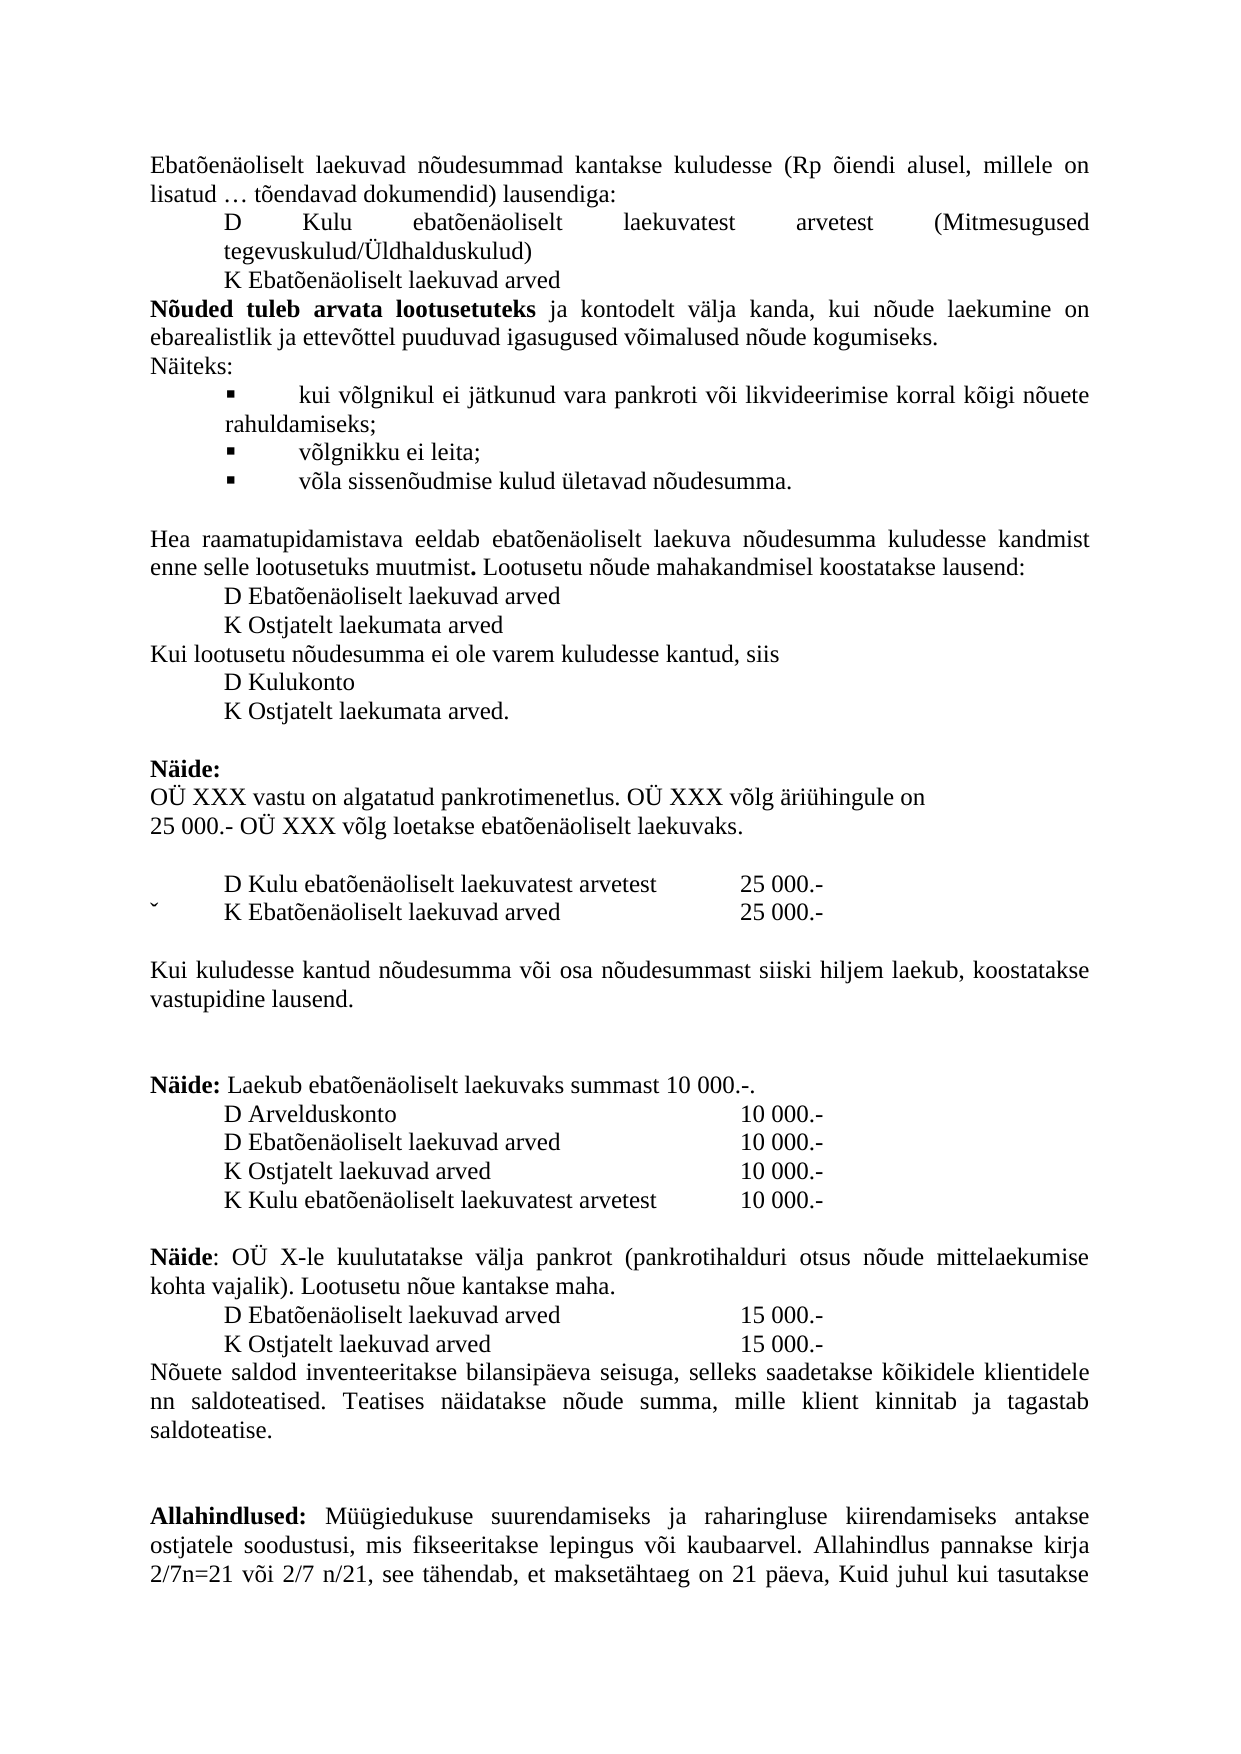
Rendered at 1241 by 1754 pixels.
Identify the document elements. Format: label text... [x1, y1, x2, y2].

text Ebatõenäoliselt laekuvad nõudesummad kantakse kuludesse (Rp õiendi alusel, millele on lisatud … tõendavad dokumendid) lausendiga: [150, 150, 1090, 207]
text D Kulu ebatõenäoliselt laekuvatest arvetest 25 000.- [150, 869, 1090, 897]
list kui võlgnikul ei jätkunud vara pankroti või likvideerimise korral kõigi nõuete rahuldamiseks; [225, 380, 1090, 437]
text Kui kuludesse kantud nõudesumma või osa nõudesummast siiski hiljem laekub, koostatakse vastupidine lausend. [150, 955, 1090, 1012]
list võlgnikku ei leita; [225, 437, 1090, 466]
text K Ebatõenäoliselt laekuvad arved [150, 265, 1090, 294]
text Näide: Laekub ebatõenäoliselt laekuvaks summast 10 000.-. [150, 1070, 1090, 1099]
text K Ostjatelt laekuvad arved 15 000.- [150, 1329, 1090, 1357]
list võla sissenõudmise kulud ületavad nõudesumma. [225, 466, 1090, 495]
text D Ebatõenäoliselt laekuvad arved [150, 581, 1090, 610]
text ˇ K Ebatõenäoliselt laekuvad arved 25 000.- [150, 897, 1090, 926]
text Nõuded tuleb arvata lootusetuteks ja kontodelt välja kanda, kui nõude laekumine on ebarealistlik ja ettevõttel puuduvad igasugused võimalused nõude kogumiseks. [150, 294, 1090, 351]
text 25 000.- OÜ XXX võlg loetakse ebatõenäoliselt laekuvaks. [150, 811, 1090, 840]
text Kui lootusetu nõudesumma ei ole varem kuludesse kantud, siis [150, 639, 1090, 667]
text D Kulu ebatõenäoliselt laekuvatest arvetest (Mitmesugused tegevuskulud/Üldhalduskulud) [224, 207, 1090, 265]
text D Arvelduskonto 10 000.- [150, 1099, 1090, 1127]
text Näide: [150, 754, 1090, 782]
text Näiteks: [150, 351, 1090, 380]
text K Ostjatelt laekuvad arved 10 000.- [150, 1156, 1090, 1185]
text Allahindlused: Müügiedukuse suurendamiseks ja raharingluse kiirendamiseks antakse ostjatele soodustusi, mis fikseeritakse lepingus või kaubaarvel. Allahindlus pannakse kirja 2/7n=21 või 2/7 n/21, see tähendab, et maksetähtaeg on 21 päeva, Kuid juhul kui tasutakse [150, 1501, 1090, 1587]
text D Kulukonto [150, 667, 1090, 696]
text Hea raamatupidamistava eeldab ebatõenäoliselt laekuva nõudesumma kuludesse kandmist enne selle lootusetuks muutmist. Lootusetu nõude mahakandmisel koostatakse lausend: [150, 524, 1090, 581]
text Nõuete saldod inventeeritakse bilansipäeva seisuga, selleks saadetakse kõikidele klientidele nn saldoteatised. Teatises näidatakse nõude summa, mille klient kinnitab ja tagastab saldoteatise. [150, 1357, 1090, 1444]
text D Ebatõenäoliselt laekuvad arved 10 000.- [150, 1127, 1090, 1156]
text K Ostjatelt laekumata arved [150, 610, 1090, 639]
text K Ostjatelt laekumata arved. [150, 696, 1090, 725]
text Näide: OÜ X-le kuulutatakse välja pankrot (pankrotihalduri otsus nõude mittelaekumise kohta vajalik). Lootusetu nõue kantakse maha. [150, 1242, 1090, 1300]
text OÜ XXX vastu on algatatud pankrotimenetlus. OÜ XXX võlg äriühingule on [150, 782, 1090, 811]
text K Kulu ebatõenäoliselt laekuvatest arvetest 10 000.- [150, 1185, 1090, 1214]
text D Ebatõenäoliselt laekuvad arved 15 000.- [150, 1300, 1090, 1329]
